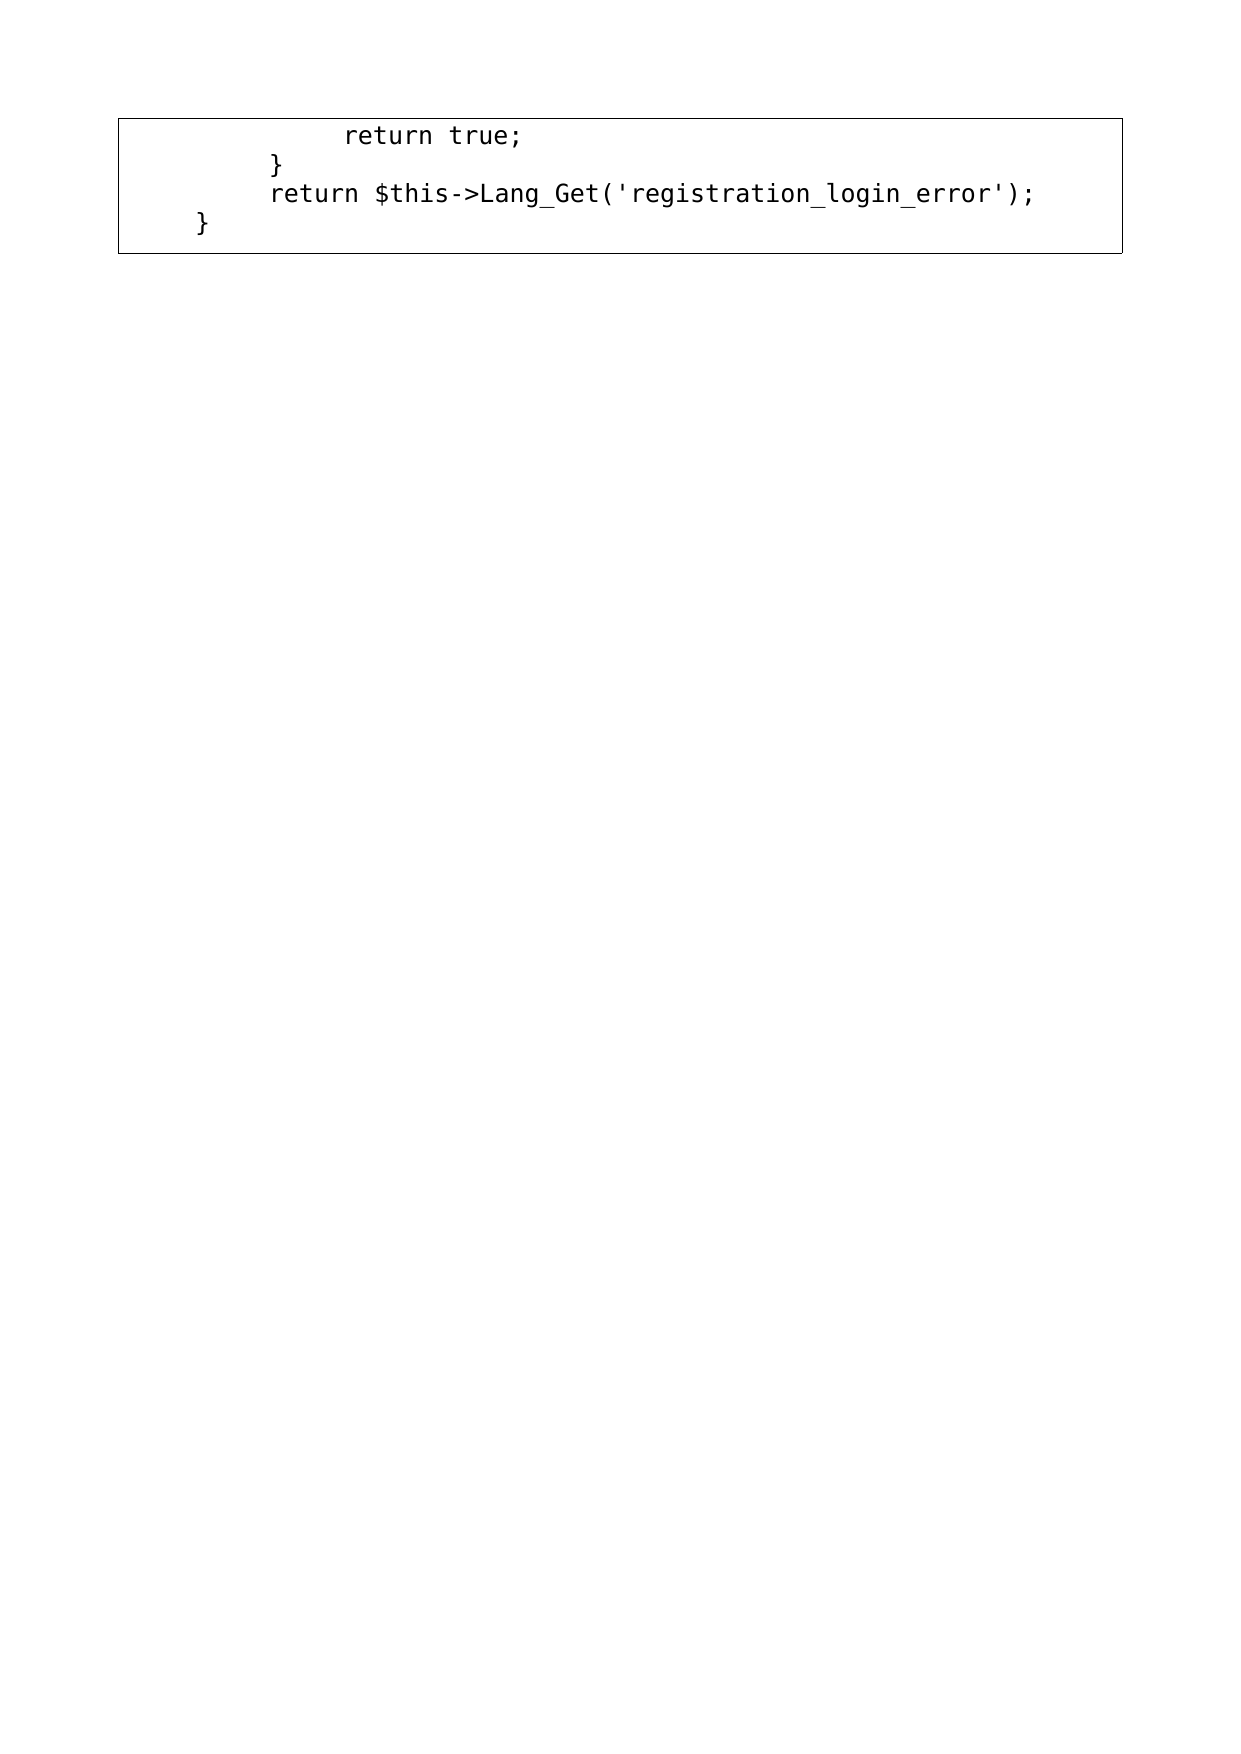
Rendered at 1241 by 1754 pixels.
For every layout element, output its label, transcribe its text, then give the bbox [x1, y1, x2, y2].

table_header return true; } return $this->Lang_Get('registration_login_error'); } [119, 119, 1122, 252]
